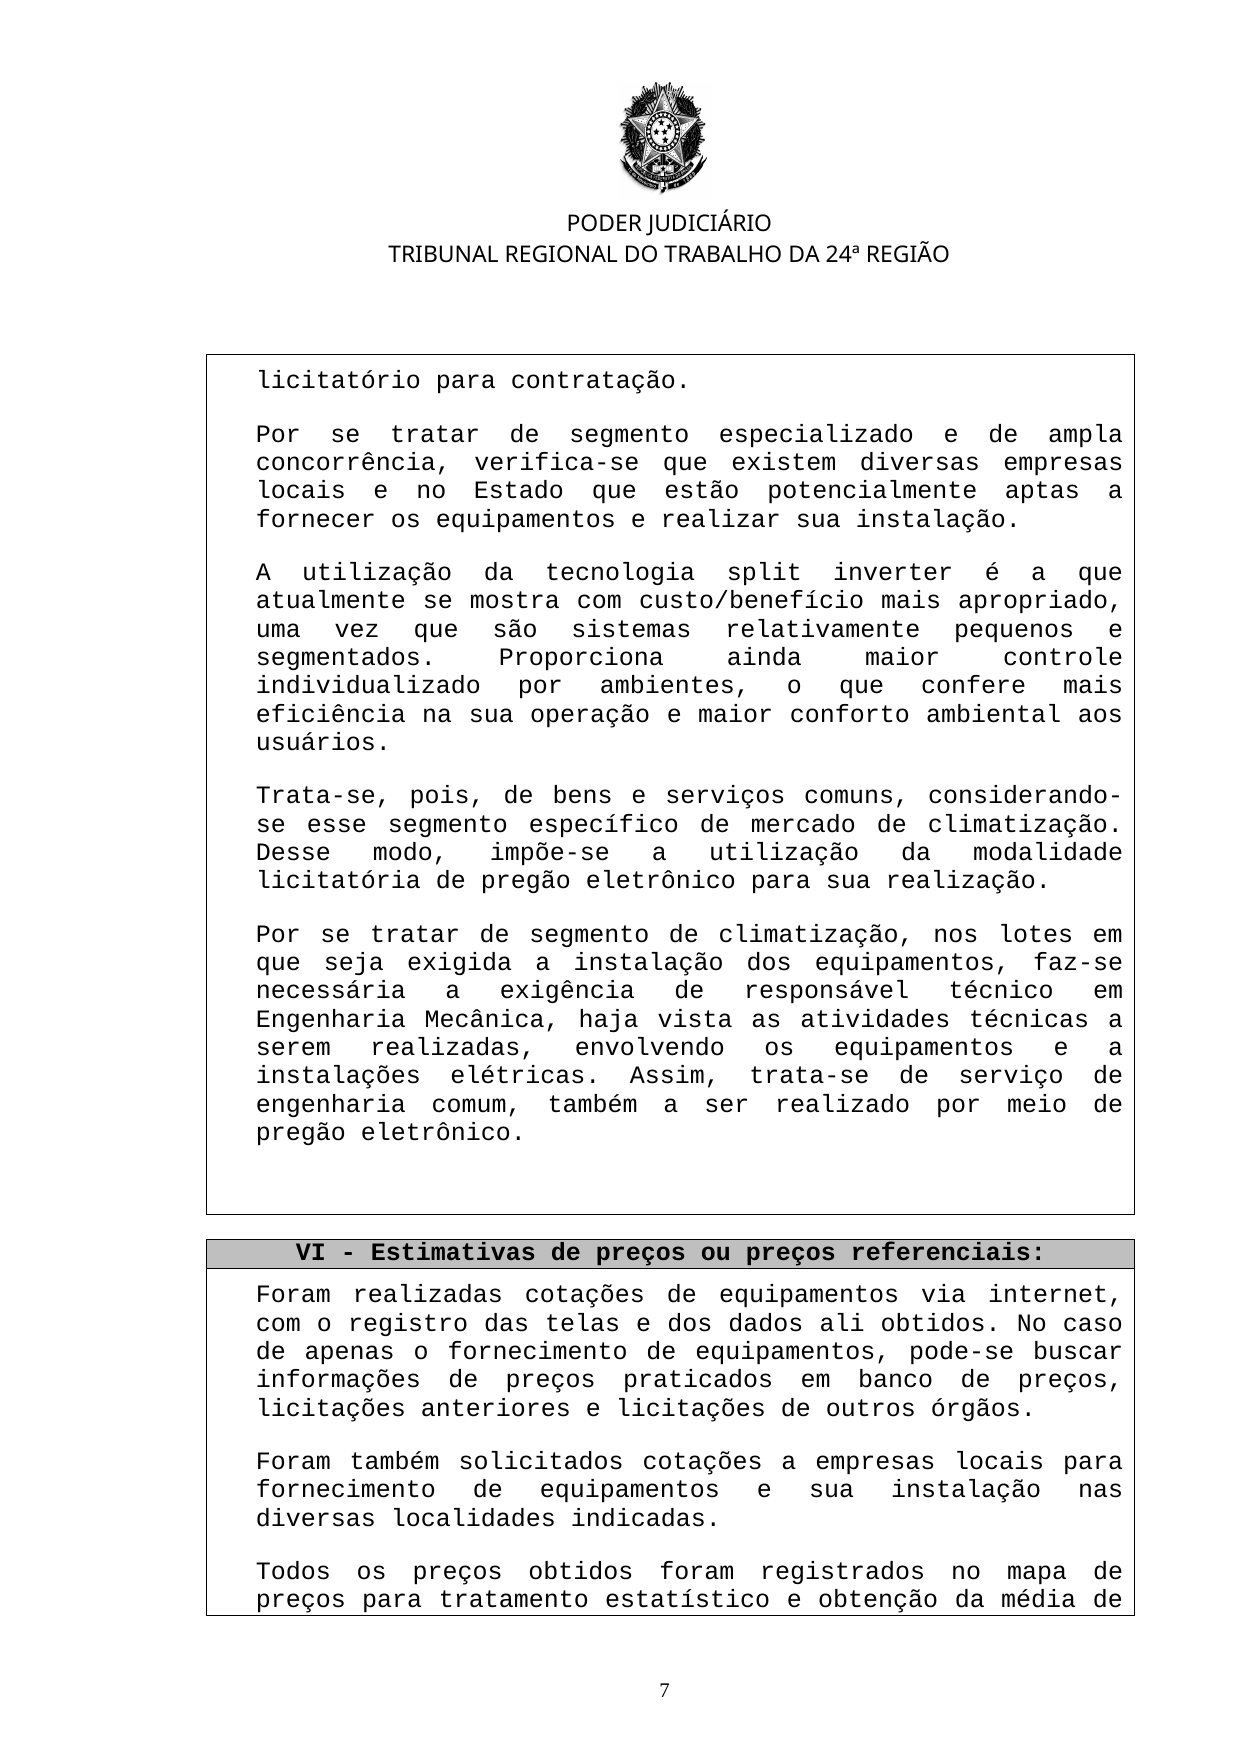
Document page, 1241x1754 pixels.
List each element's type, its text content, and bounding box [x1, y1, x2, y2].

table_cell Foram realizadas cotações de equipamentos via internet, com o registro das telas e dos dados ali obtidos. No caso de apenas o fornecimento de equipamentos, pode-se buscar informações de preços praticados em banco de preços, licitações anteriores e licitações de outros órgãos. Foram também solicitados cotações a empresas locais para fornecimento de equipamentos e sua instalação nas diversas localidades indicadas. Todos os preços obtidos foram registrados no mapa de preços para tratamento estatístico e obtenção da média de [207, 1269, 1134, 1615]
picture [618, 82, 711, 200]
table_header Estimativas de preços ou preços referenciais: [207, 1240, 1134, 1268]
table_cell licitatório para contratação. Por se tratar de segmento especializado e de ampla concorrência, verifica-se que existem diversas empresas locais e no Estado que estão potencialmente aptas a fornecer os equipamentos e realizar sua instalação. A utilização da tecnologia split inverter é a que atualmente se mostra com custo/benefício mais apropriado, uma vez que são sistemas relativamente pequenos e segmentados. Proporciona ainda maior controle individualizado por ambientes, o que confere mais eficiência na sua operação e maior conforto ambiental aos usuários. Trata-se, pois, de bens e serviços comuns, considerando-se esse segmento específico de mercado de climatização. Desse modo, impõe-se a utilização da modalidade licitatória de pregão eletrônico para sua realização. Por se tratar de segmento de climatização, nos lotes em que seja exigida a instalação dos equipamentos, faz-se necessária a exigência de responsável técnico em Engenharia Mecânica, haja vista as atividades técnicas a serem realizadas, envolvendo os equipamentos e a instalações elétricas. Assim, trata-se de serviço de engenharia comum, também a ser realizado por meio de pregão eletrônico. [207, 355, 1134, 1214]
